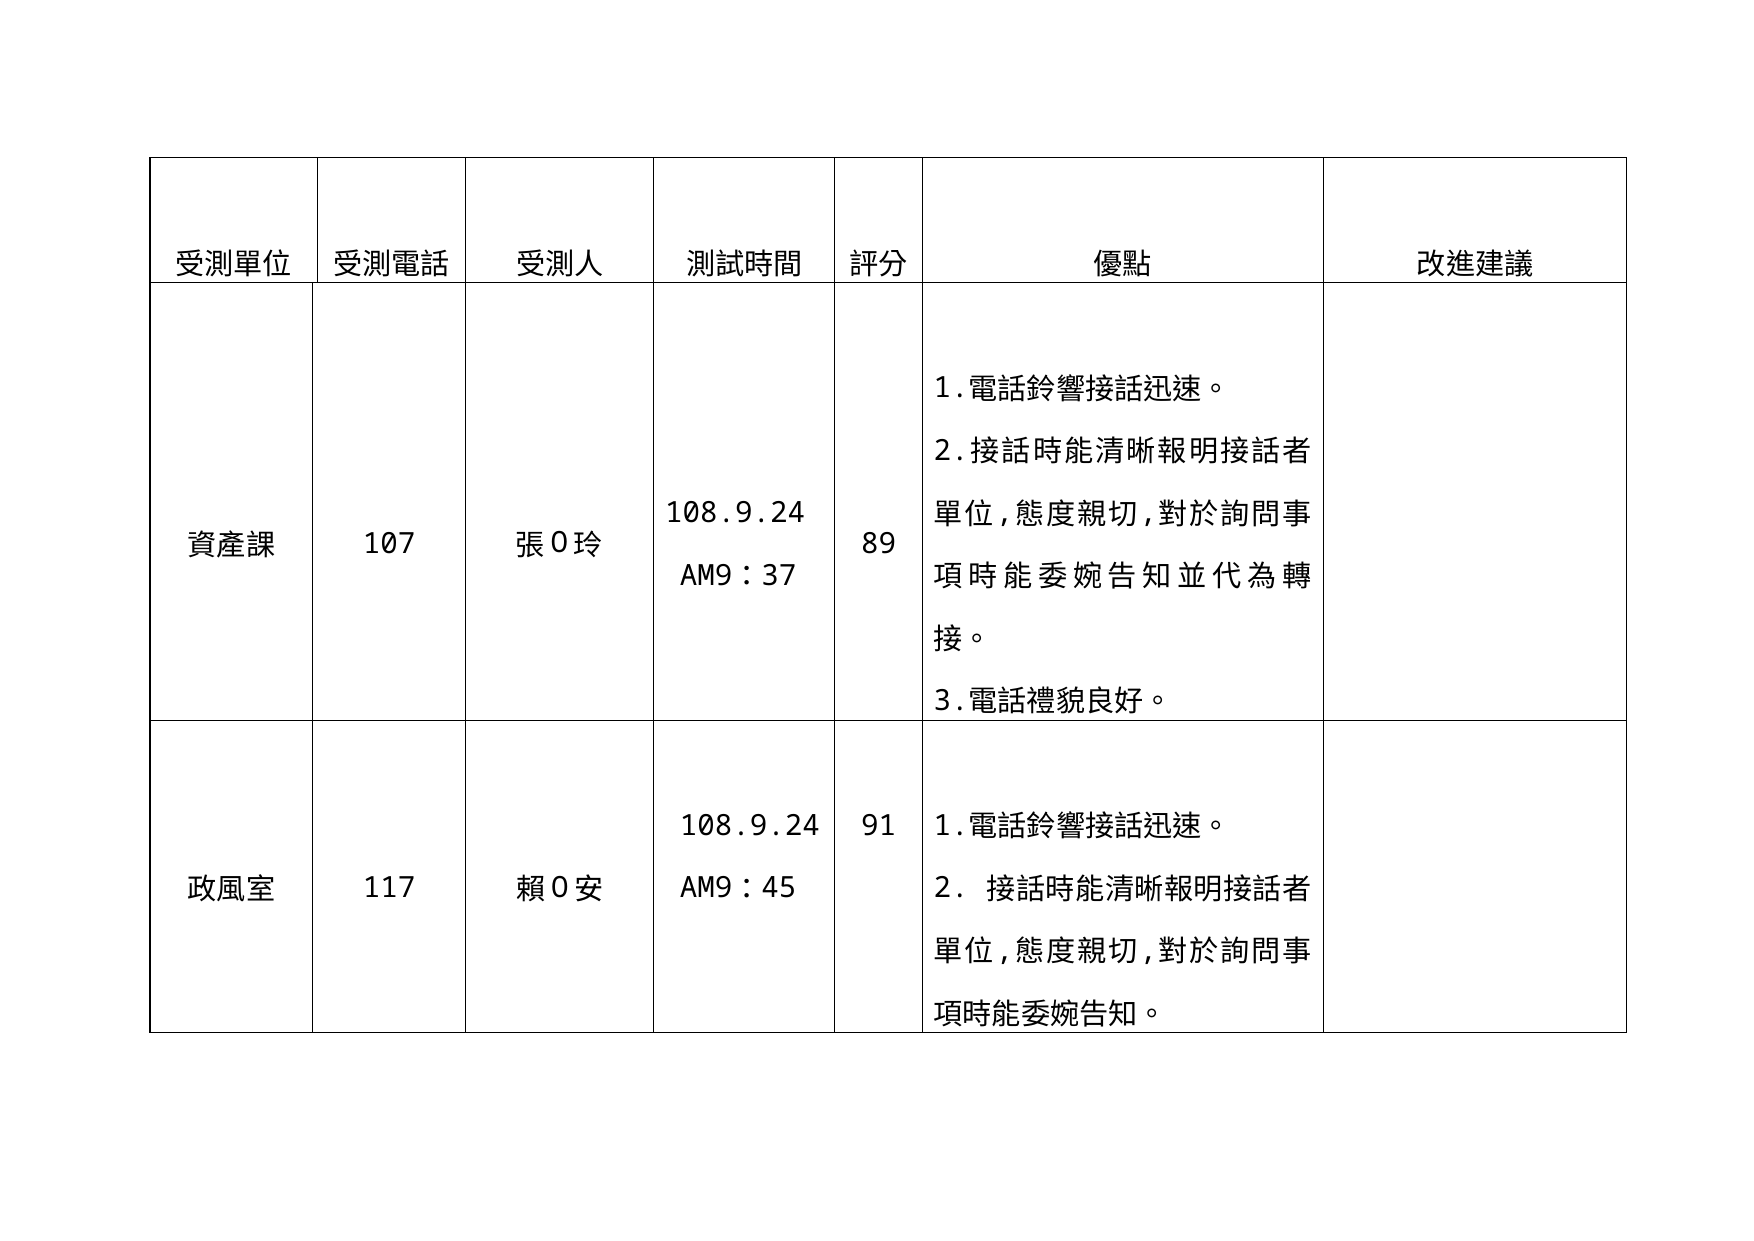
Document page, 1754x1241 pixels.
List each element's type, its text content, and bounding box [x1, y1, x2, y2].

table_header 受測人 [466, 158, 653, 282]
table_cell 91 [835, 721, 922, 1032]
table_cell 108.9.24 AM9：45 [654, 721, 834, 1032]
table_cell 117 [313, 721, 465, 1032]
table_cell 賴O安 [466, 721, 653, 1032]
table_cell 107 [313, 283, 465, 720]
table_cell 1.電話鈴響接話迅速。 2.接話時能清晰報明接話者單位,態度親切,對於詢問事項時能委婉告知並代為轉接。 3.電話禮貌良好。 [923, 283, 1323, 720]
table_header 測試時間 [654, 158, 834, 282]
table_header 優點 [923, 158, 1323, 282]
table_header 改進建議 [1324, 158, 1626, 282]
table_cell [1324, 283, 1626, 720]
table_cell 1.電話鈴響接話迅速。 2. 接話時能清晰報明接話者單位,態度親切,對於詢問事項時能委婉告知。 [923, 721, 1323, 1032]
table_header 受測單位 [151, 158, 317, 282]
table_header 受測電話 [318, 158, 465, 282]
table_cell [1324, 721, 1626, 1032]
table_cell 108.9.24 AM9：37 [654, 283, 834, 720]
table_cell 政風室 [151, 721, 312, 1032]
table_cell 資產課 [151, 283, 312, 720]
table_cell 89 [835, 283, 922, 720]
table_header 評分 [835, 158, 922, 282]
table_cell 張O玲 [466, 283, 653, 720]
